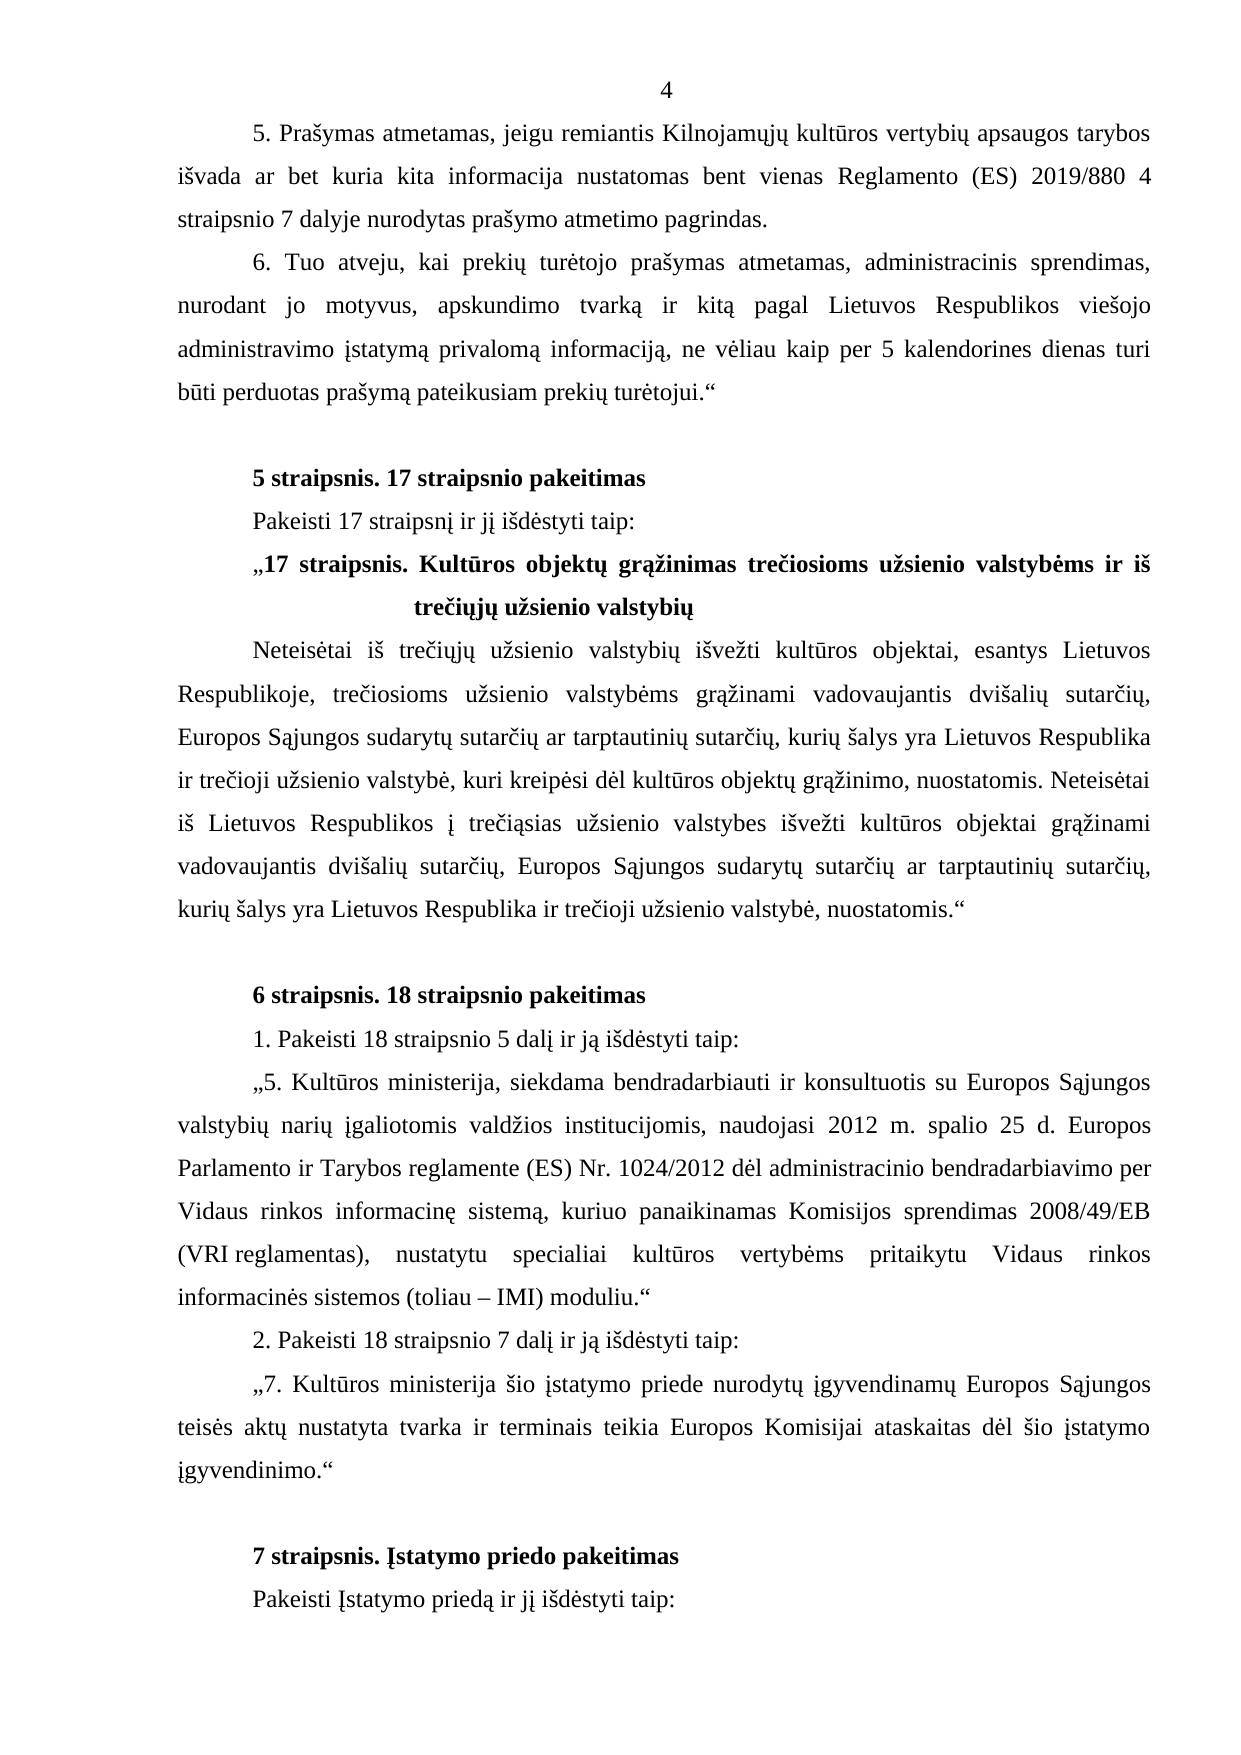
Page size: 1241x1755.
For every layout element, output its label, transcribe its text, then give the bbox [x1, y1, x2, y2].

text Pakeisti 17 straipsnį ir jį išdėstyti taip: [177, 506, 1152, 535]
text Pakeisti Įstatymo priedą ir jį išdėstyti taip: [177, 1584, 1152, 1613]
text 6 straipsnis. 18 straipsnio pakeitimas [177, 981, 1152, 1009]
text 2. Pakeisti 18 straipsnio 7 dalį ir ją išdėstyti taip: [177, 1326, 1152, 1354]
text „7. Kultūros ministerija šio įstatymo priede nurodytų įgyvendinamų Europos Sąjungos teisės aktų nustatyta tvarka ir terminais teikia Europos Komisijai ataskaitas dėl šio įstatymo įgyvendinimo.“ [177, 1369, 1152, 1484]
text 6. Tuo atveju, kai prekių turėtojo prašymas atmetamas, administracinis sprendimas, nurodant jo motyvus, apskundimo tvarką ir kitą pagal Lietuvos Respublikos viešojo administravimo įstatymą privalomą informaciją, ne vėliau kaip per 5 kalendorines dienas turi būti perduotas prašymą pateikusiam prekių turėtojui.“ [177, 247, 1152, 406]
text „17 straipsnis. Kultūros objektų grąžinimas trečiosioms užsienio valstybėms ir iš trečiųjų užsienio valstybių [252, 549, 1152, 621]
text 5 straipsnis. 17 straipsnio pakeitimas [177, 463, 1152, 492]
text „5. Kultūros ministerija, siekdama bendradarbiauti ir konsultuotis su Europos Sąjungos valstybių narių įgaliotomis valdžios institucijomis, naudojasi 2012 m. spalio 25 d. Europos Parlamento ir Tarybos reglamente (ES) Nr. 1024/2012 dėl administracinio bendradarbiavimo per Vidaus rinkos informacinę sistemą, kuriuo panaikinamas Komisijos sprendimas 2008/49/EB (VRI reglamentas), nustatytu specialiai kultūros vertybėms pritaikytu Vidaus rinkos informacinės sistemos (toliau – IMI) moduliu.“ [177, 1067, 1152, 1311]
text 5. Prašymas atmetamas, jeigu remiantis Kilnojamųjų kultūros vertybių apsaugos tarybos išvada ar bet kuria kita informacija nustatomas bent vienas Reglamento (ES) 2019/880 4 straipsnio 7 dalyje nurodytas prašymo atmetimo pagrindas. [177, 118, 1152, 233]
text 1. Pakeisti 18 straipsnio 5 dalį ir ją išdėstyti taip: [177, 1024, 1152, 1052]
text 7 straipsnis. Įstatymo priedo pakeitimas [177, 1541, 1152, 1570]
text Neteisėtai iš trečiųjų užsienio valstybių išvežti kultūros objektai, esantys Lietuvos Respublikoje, trečiosioms užsienio valstybėms grąžinami vadovaujantis dvišalių sutarčių, Europos Sąjungos sudarytų sutarčių ar tarptautinių sutarčių, kurių šalys yra Lietuvos Respublika ir trečioji užsienio valstybė, kuri kreipėsi dėl kultūros objektų grąžinimo, nuostatomis. Neteisėtai iš Lietuvos Respublikos į trečiąsias užsienio valstybes išvežti kultūros objektai grąžinami vadovaujantis dvišalių sutarčių, Europos Sąjungos sudarytų sutarčių ar tarptautinių sutarčių, kurių šalys yra Lietuvos Respublika ir trečioji užsienio valstybė, nuostatomis.“ [177, 636, 1152, 923]
